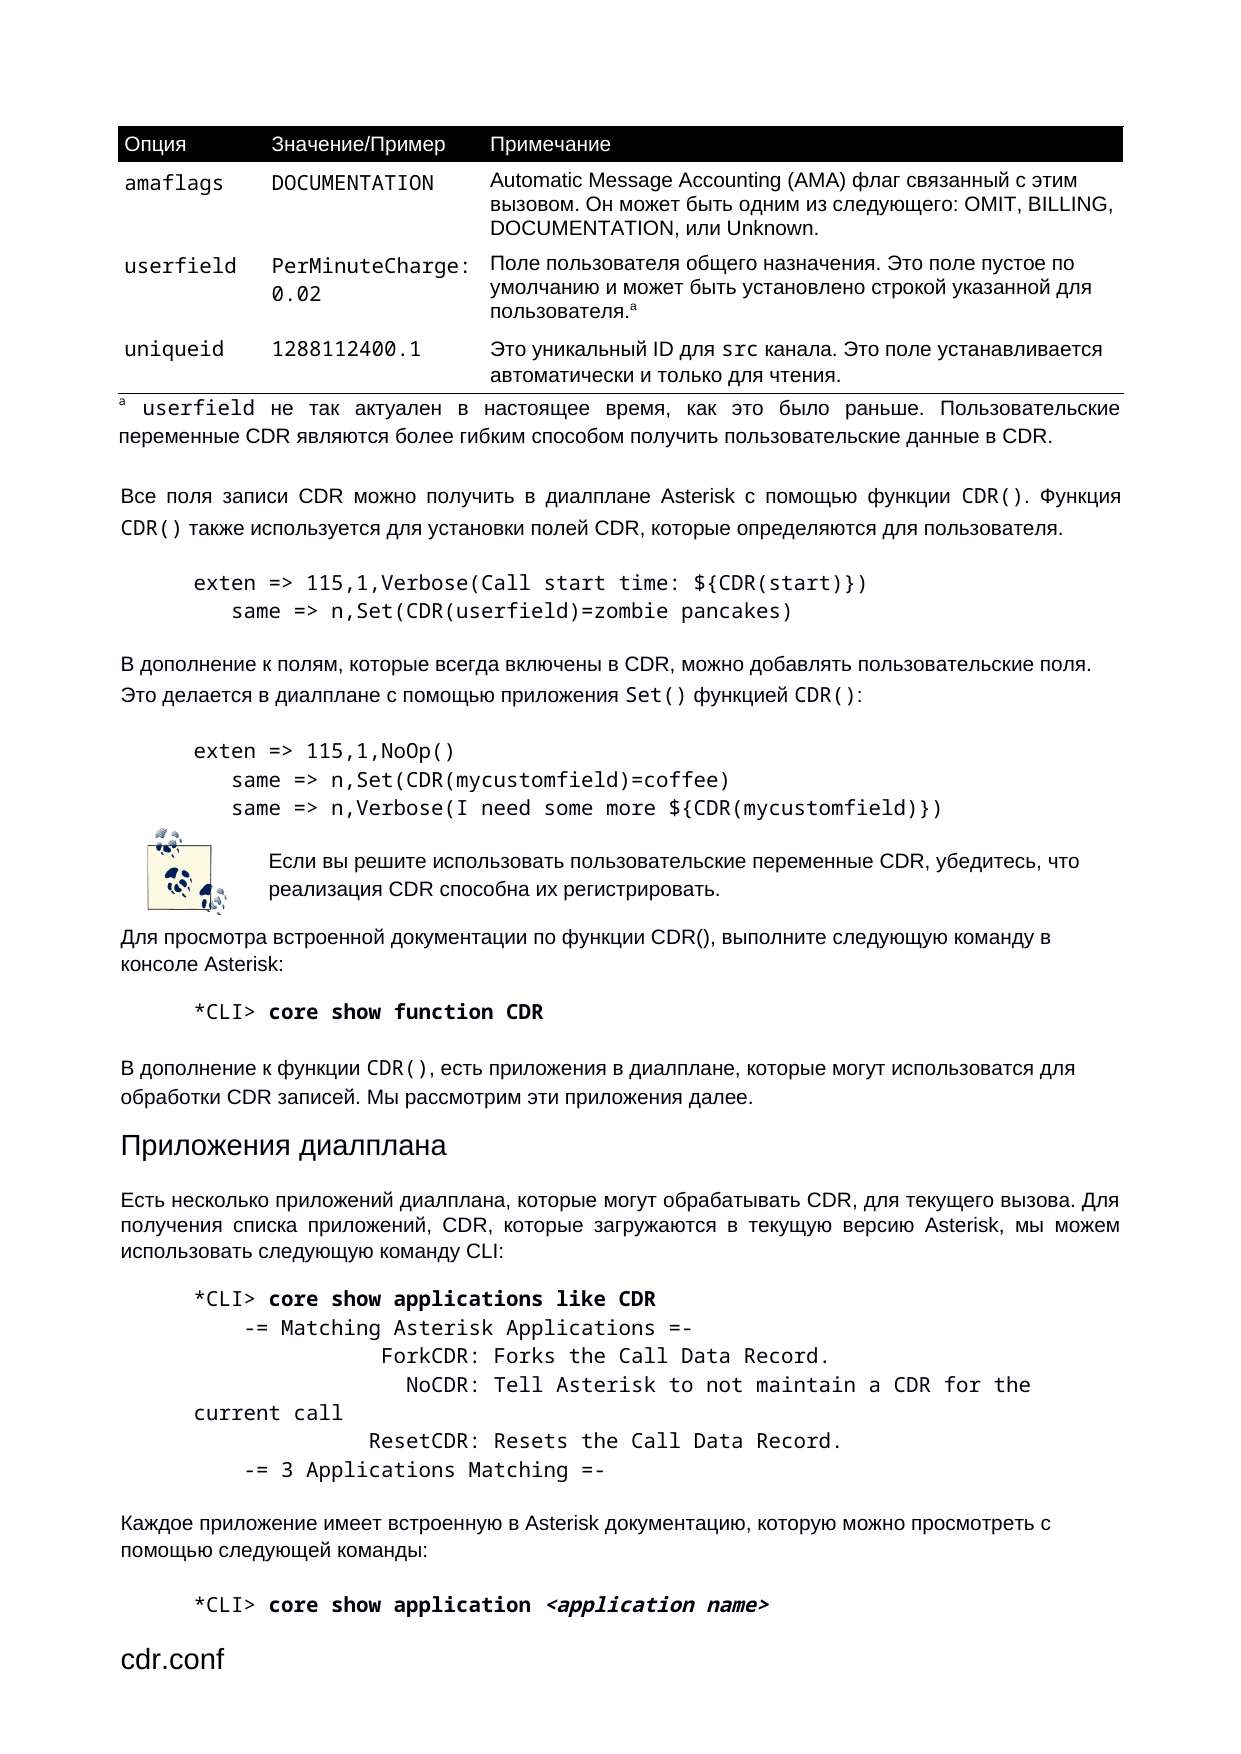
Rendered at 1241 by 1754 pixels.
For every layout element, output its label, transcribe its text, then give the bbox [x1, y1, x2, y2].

text -= 3 Applications Matching =- [193, 1455, 1123, 1483]
text В дополнение к функции CDR(), есть приложения в диалплане, которые могут использоватся для обработки CDR записей. Мы рассмотрим эти приложения далее. [120, 1053, 1121, 1109]
text *CLI> core show application <application name> [193, 1590, 1123, 1618]
text Каждое приложение имеет встроенную в Asterisk документацию, которую можно просмотреть с помощью следующей команды: [120, 1510, 1121, 1562]
table_cell Automatic Message Accounting (AMA) флаг связанный с этим вызовом. Он может быть одним из следующего: OMIT, BILLING, DOCUMENTATION, или Unknown. [484, 162, 1123, 245]
text Есть несколько приложений диалплана, которые могут обрабатывать CDR, для текущего вызова. Для получения списка приложений, CDR, которые загружаются в текущую версию Asterisk, мы можем использовать следующую команду CLI: [120, 1187, 1121, 1263]
table_cell Это уникальный ID для src канала. Это поле устанавливается автоматически и только для чтения. [484, 329, 1123, 392]
text *CLI> core show function CDR [122, 997, 1123, 1026]
table_cell userfield [118, 245, 266, 329]
text same => n,Set(CDR(userfield)=zombie pancakes) [193, 596, 1123, 625]
list a userfield не так актуален в настоящее время, как это было раньше. Пользовательские переменные CDR являются более гибким способом получить пользовательские данные в CDR. [118, 394, 1121, 448]
picture [147, 828, 227, 915]
text cdr.conf [120, 1642, 1123, 1676]
text exten => 115,1,NoOp() [193, 737, 1123, 765]
text -= Matching Asterisk Applications =- [193, 1313, 1123, 1341]
table_cell amaflags [118, 162, 266, 245]
table_header Опция [118, 127, 266, 162]
text *CLI> core show applications like CDR [193, 1284, 1123, 1313]
table_cell 1288112400.1 [266, 329, 484, 392]
table_cell DOCUMENTATION [266, 162, 484, 245]
table_cell Поле пользователя общего назначения. Это поле пустое по умолчанию и может быть установлено строкой указанной для пользователя.a [484, 245, 1123, 329]
text NoCDR: Tell Asterisk to not maintain a CDR for the current call [193, 1370, 1123, 1427]
text same => n,Set(CDR(mycustomfield)=coffee) [193, 765, 1123, 793]
table_cell uniqueid [118, 329, 266, 392]
text Если вы решите использовать пользовательские переменные CDR, убедитесь, что реализация CDR способна их регистрировать. [268, 849, 1107, 901]
text same => n,Verbose(I need some more ${CDR(mycustomfield)}) [193, 793, 1123, 822]
text В дополнение к полям, которые всегда включены в CDR, можно добавлять пользовательские поля. Это делается в диалплане с помощью приложения Set() функцией CDR(): [120, 652, 1121, 708]
table_header Значение/Пример [266, 127, 484, 162]
text ForkCDR: Forks the Call Data Record. [193, 1341, 1123, 1370]
text Для просмотра встроенной документации по функции CDR(), выполните следующую команду в консоле Asterisk: [120, 924, 1121, 976]
text exten => 115,1,Verbose(Call start time: ${CDR(start)}) [193, 568, 1123, 596]
text Приложения диалплана [120, 1128, 1123, 1162]
table_cell PerMinuteCharge:0.02 [266, 245, 484, 329]
text Все поля записи CDR можно получить в диалплане Asterisk с помощью функции CDR(). Функция CDR() также используется для установки полей CDR, которые определяются для пользователя. [120, 481, 1121, 541]
table_header Примечание [484, 127, 1123, 162]
text ResetCDR: Resets the Call Data Record. [193, 1427, 1123, 1455]
